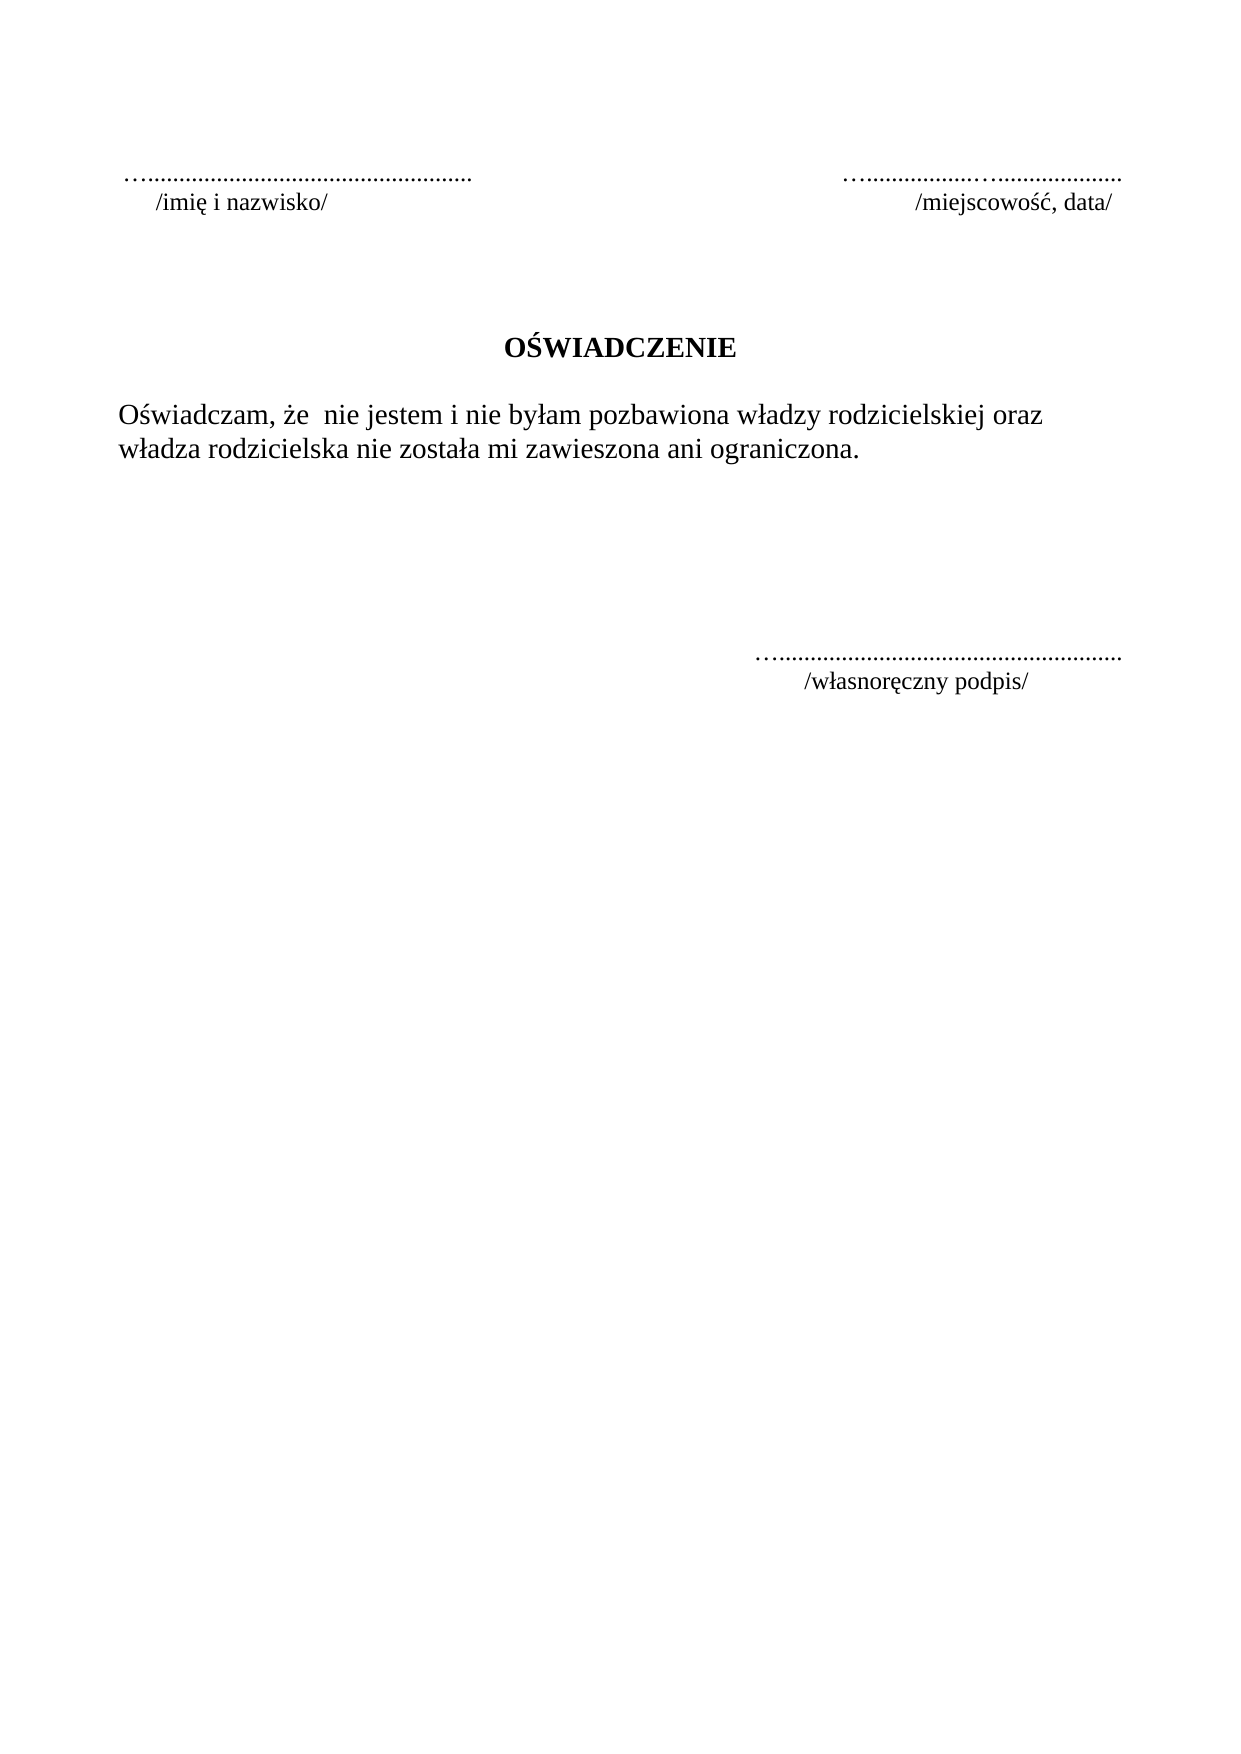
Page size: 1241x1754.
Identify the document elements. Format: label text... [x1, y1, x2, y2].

text /imię i nazwisko/ /miejscowość, data/ [118, 187, 1122, 215]
list Oświadczam, że nie jestem i nie byłam pozbawiona władzy rodzicielskiej oraz władza rodzicielska nie została mi zawieszona ani ograniczona. [81, 397, 1122, 464]
text ….................................................... ….................….................... [118, 158, 1122, 187]
text /własnoręczny podpis/ [118, 666, 1122, 694]
text OŚWIADCZENIE [118, 330, 1122, 364]
text …....................................................... [118, 637, 1122, 666]
